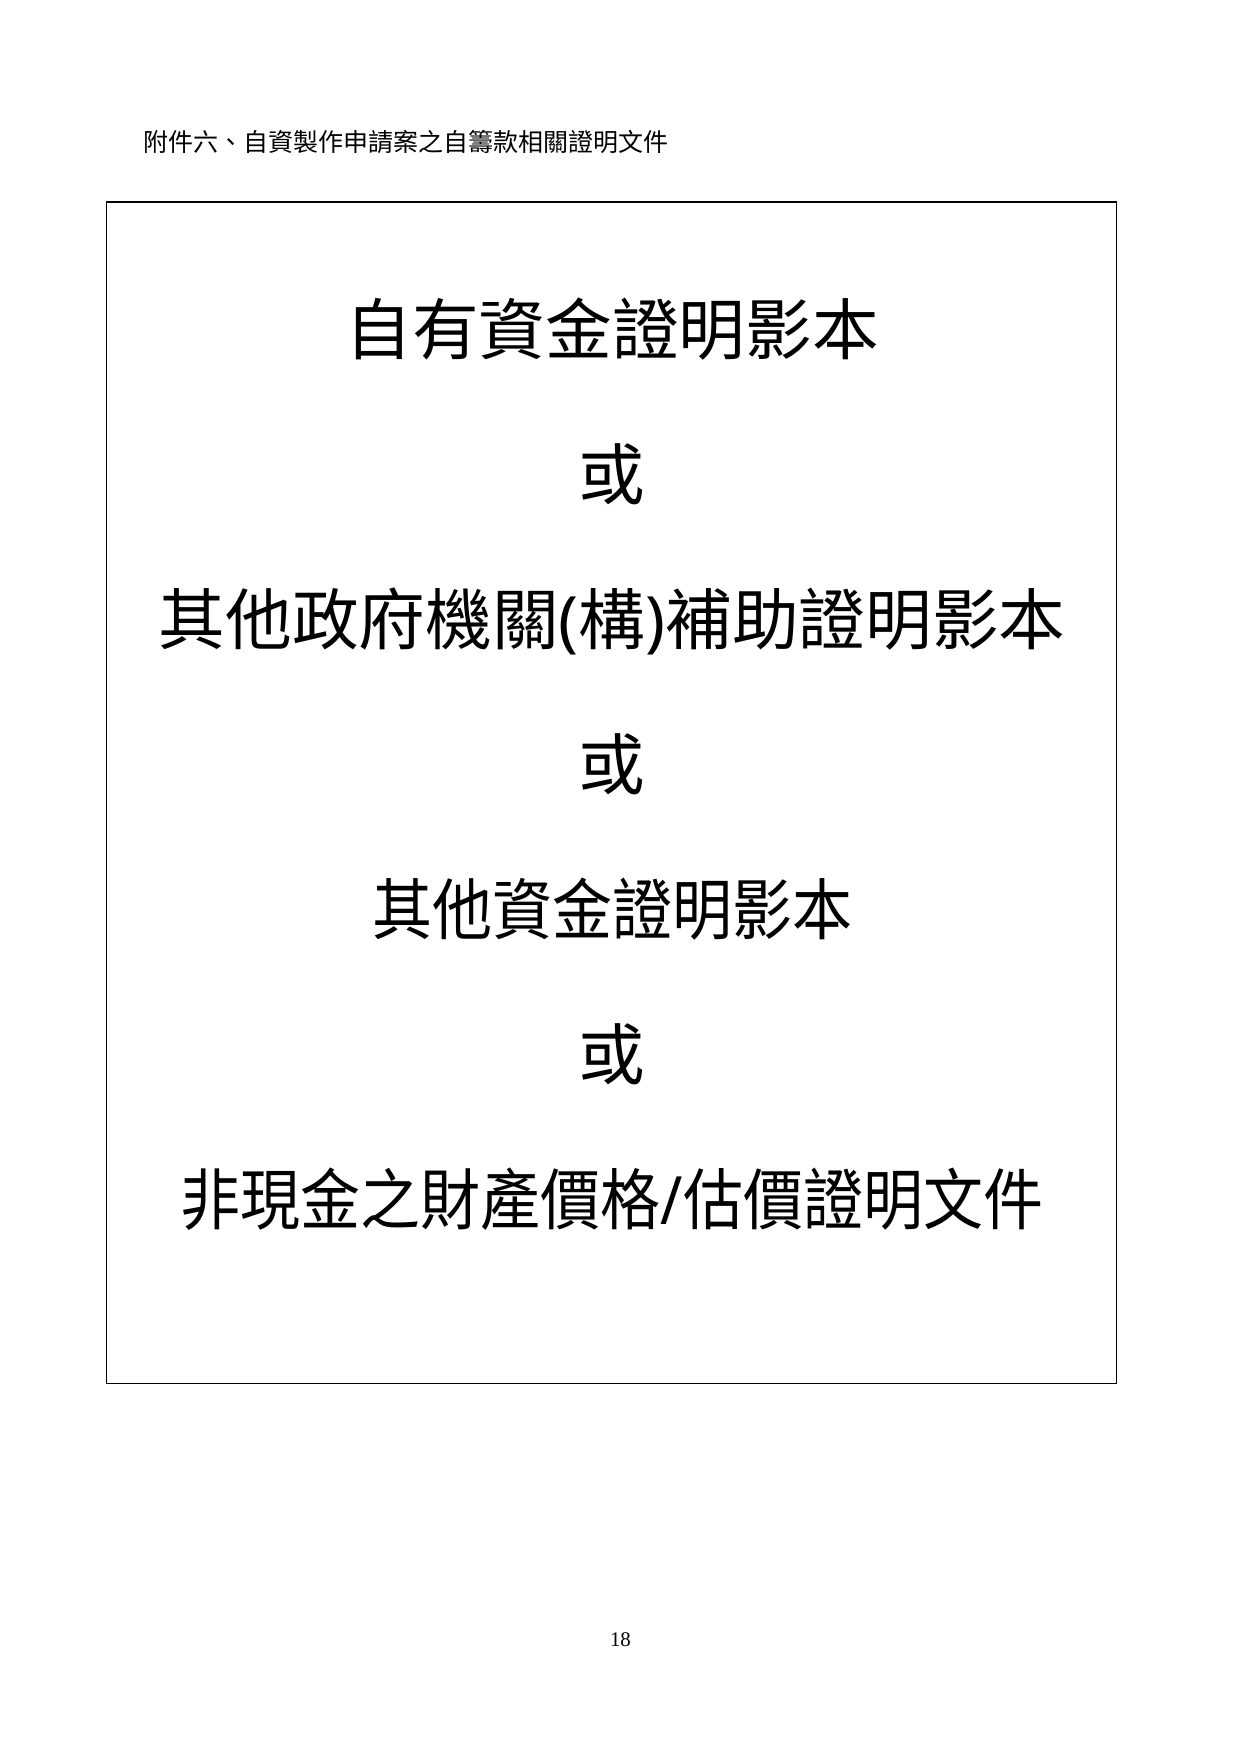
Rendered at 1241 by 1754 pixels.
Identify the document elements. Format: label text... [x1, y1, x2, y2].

subtitle 附件六、自資製作申請案之自籌款相關證明文件 [143, 118, 1122, 160]
table_header 自有資金證明影本 或 其他政府機關(構)補助證明影本 或 其他資金證明影本 或 非現金之財產價格/估價證明文件 [107, 203, 1116, 1383]
